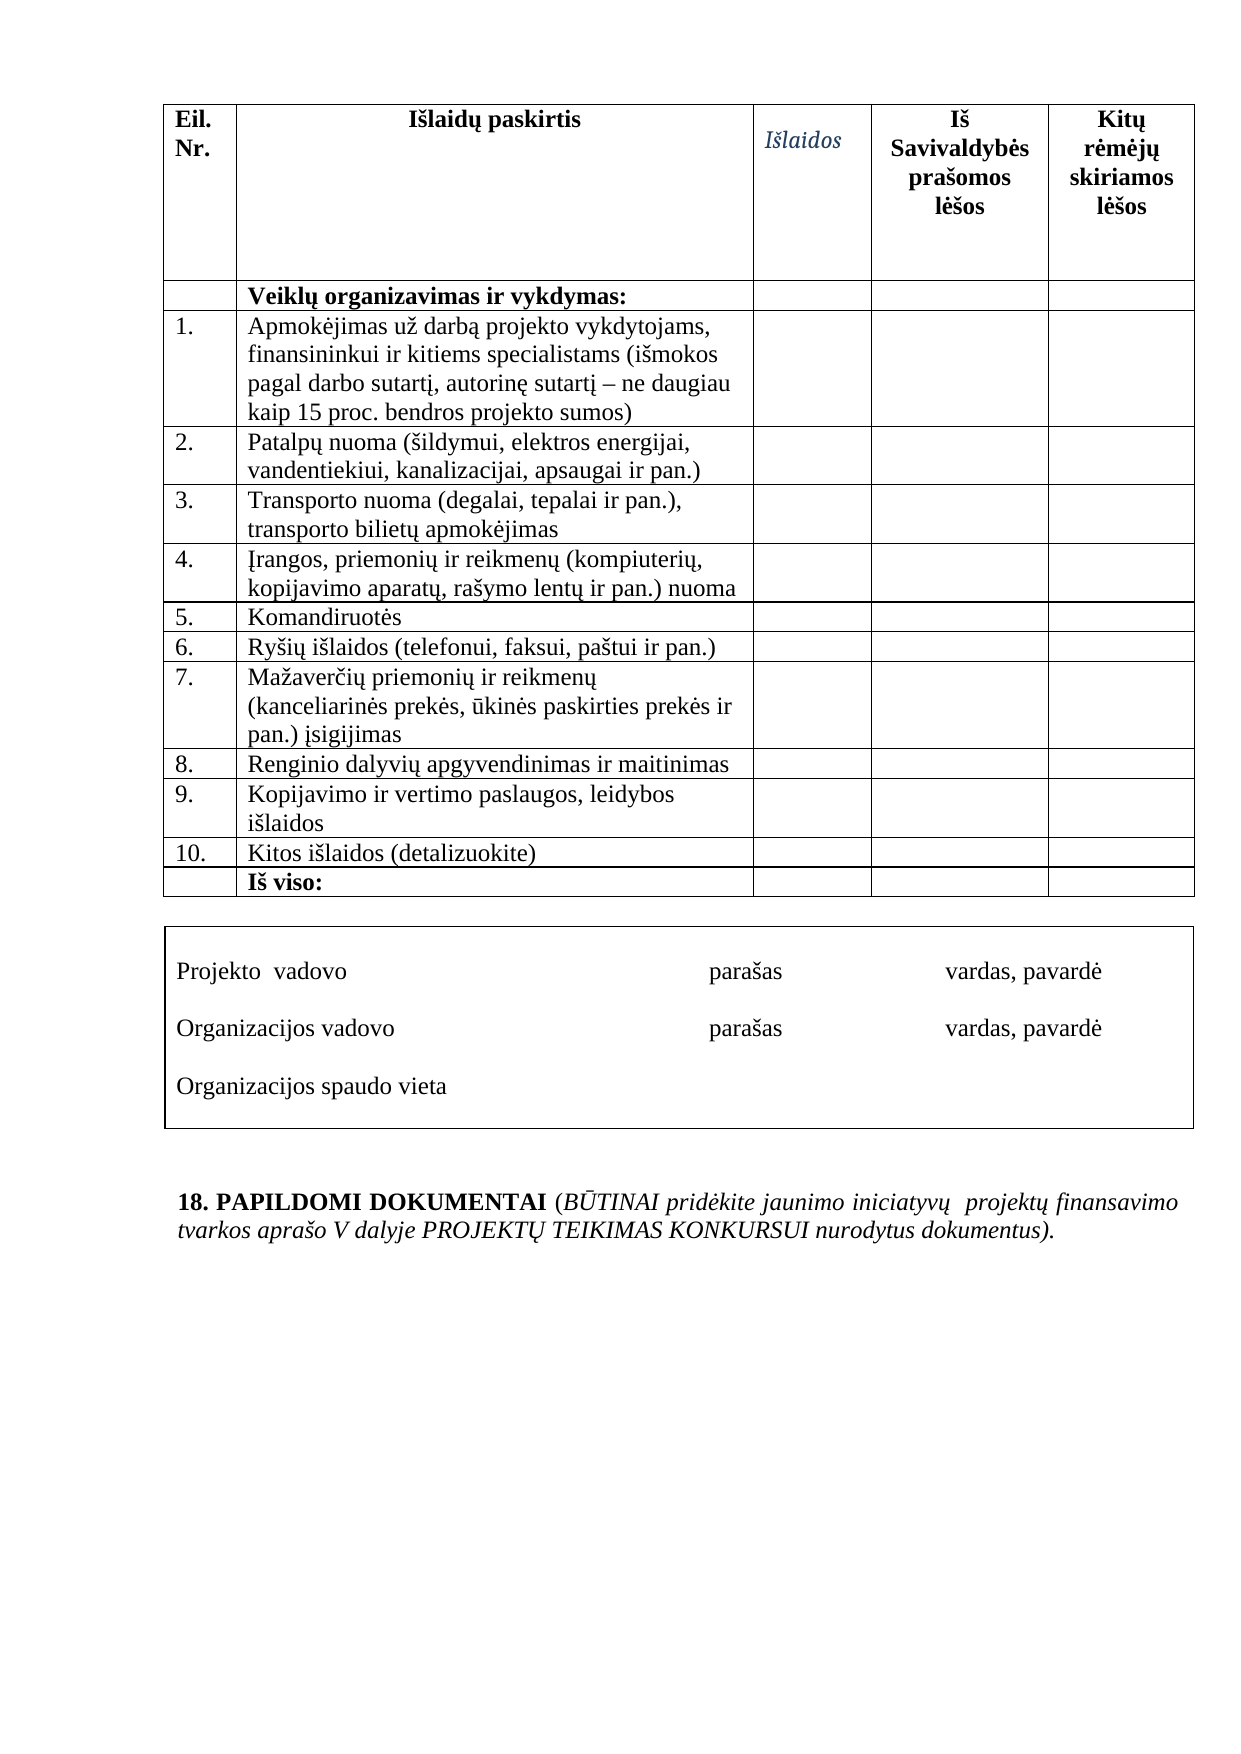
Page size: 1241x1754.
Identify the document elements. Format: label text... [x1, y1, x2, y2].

table_cell [1049, 485, 1194, 543]
table_cell [872, 603, 1048, 631]
table_cell [754, 281, 871, 310]
table_cell Eil. Nr. [164, 105, 236, 280]
table_cell [754, 427, 871, 484]
table_cell Mažaverčių priemonių ir reikmenų (kanceliarinės prekės, ūkinės paskirties prekės ir pan.) įsigijimas [237, 662, 753, 748]
table_cell Apmokėjimas už darbą projekto vykdytojams, finansininkui ir kitiems specialistams (išmokos pagal darbo sutartį, autorinę sutartį – ne daugiau kaip 15 proc. bendros projekto sumos) [237, 311, 753, 426]
table_cell Kopijavimo ir vertimo paslaugos, leidybos išlaidos [237, 779, 753, 837]
table_cell [754, 662, 871, 748]
table_cell [872, 544, 1048, 601]
table_cell [754, 868, 871, 896]
table_header Projekto vadovo parašas vardas, pavardė Organizacijos vadovo parašas vardas, pavardė Organizacijos spaudo vieta [166, 927, 1193, 1128]
table_cell [164, 281, 236, 310]
table_cell [1049, 427, 1194, 484]
table_cell [872, 427, 1048, 484]
table_cell [754, 544, 871, 601]
table_cell [872, 662, 1048, 748]
table_cell Išlaidų paskirtis [237, 105, 753, 280]
table_cell [754, 311, 871, 426]
table_cell Įrangos, priemonių ir reikmenų (kompiuterių, kopijavimo aparatų, rašymo lentų ir pan.) nuoma [237, 544, 753, 601]
table_cell Kitos išlaidos (detalizuokite) [237, 838, 753, 866]
table_cell Kitų rėmėjų skiriamos lėšos [1049, 105, 1194, 280]
table_cell [1049, 779, 1194, 837]
table_cell Išlaidos [754, 105, 871, 280]
table_cell 4. [164, 544, 236, 601]
table_cell [872, 868, 1048, 896]
table_cell Renginio dalyvių apgyvendinimas ir maitinimas [237, 749, 753, 778]
table_cell [872, 632, 1048, 661]
table_cell [872, 749, 1048, 778]
table_cell [1049, 632, 1194, 661]
table_cell [872, 311, 1048, 426]
table_cell 6. [164, 632, 236, 661]
table_cell [1049, 749, 1194, 778]
table_cell Komandiruotės [237, 603, 753, 631]
table_cell Transporto nuoma (degalai, tepalai ir pan.), transporto bilietų apmokėjimas [237, 485, 753, 543]
table_cell Iš Savivaldybės prašomos lėšos [872, 105, 1048, 280]
text 18. PAPILDOMI DOKUMENTAI (BŪTINAI pridėkite jaunimo iniciatyvų projektų finansavimo tvarkos aprašo V dalyje PROJEKTŲ TEIKIMAS KONKURSUI nurodytus dokumentus). [177, 1187, 1181, 1244]
table_cell [1049, 281, 1194, 310]
table_cell [1049, 311, 1194, 426]
table_cell [1049, 544, 1194, 601]
table_cell [872, 838, 1048, 866]
table_cell Ryšių išlaidos (telefonui, faksui, paštui ir pan.) [237, 632, 753, 661]
table_cell 1. [164, 311, 236, 426]
table_cell 7. [164, 662, 236, 748]
table_cell [1049, 838, 1194, 866]
table_cell 2. [164, 427, 236, 484]
table_cell [754, 779, 871, 837]
table_cell [872, 281, 1048, 310]
table_cell [872, 485, 1048, 543]
table_cell 8. [164, 749, 236, 778]
table_cell [1049, 662, 1194, 748]
table_cell [1049, 868, 1194, 896]
table_cell [1049, 603, 1194, 631]
table_cell [754, 749, 871, 778]
table_cell Veiklų organizavimas ir vykdymas: [237, 281, 753, 310]
table_cell [872, 779, 1048, 837]
table_cell 9. [164, 779, 236, 837]
table_cell [754, 485, 871, 543]
table_cell [164, 868, 236, 896]
table_cell [754, 632, 871, 661]
table_cell [754, 838, 871, 866]
table_cell 5. [164, 603, 236, 631]
table_cell [754, 603, 871, 631]
table_cell Iš viso: [237, 868, 753, 896]
table_cell 3. [164, 485, 236, 543]
table_cell Patalpų nuoma (šildymui, elektros energijai, vandentiekiui, kanalizacijai, apsaugai ir pan.) [237, 427, 753, 484]
table_cell 10. [164, 838, 236, 866]
